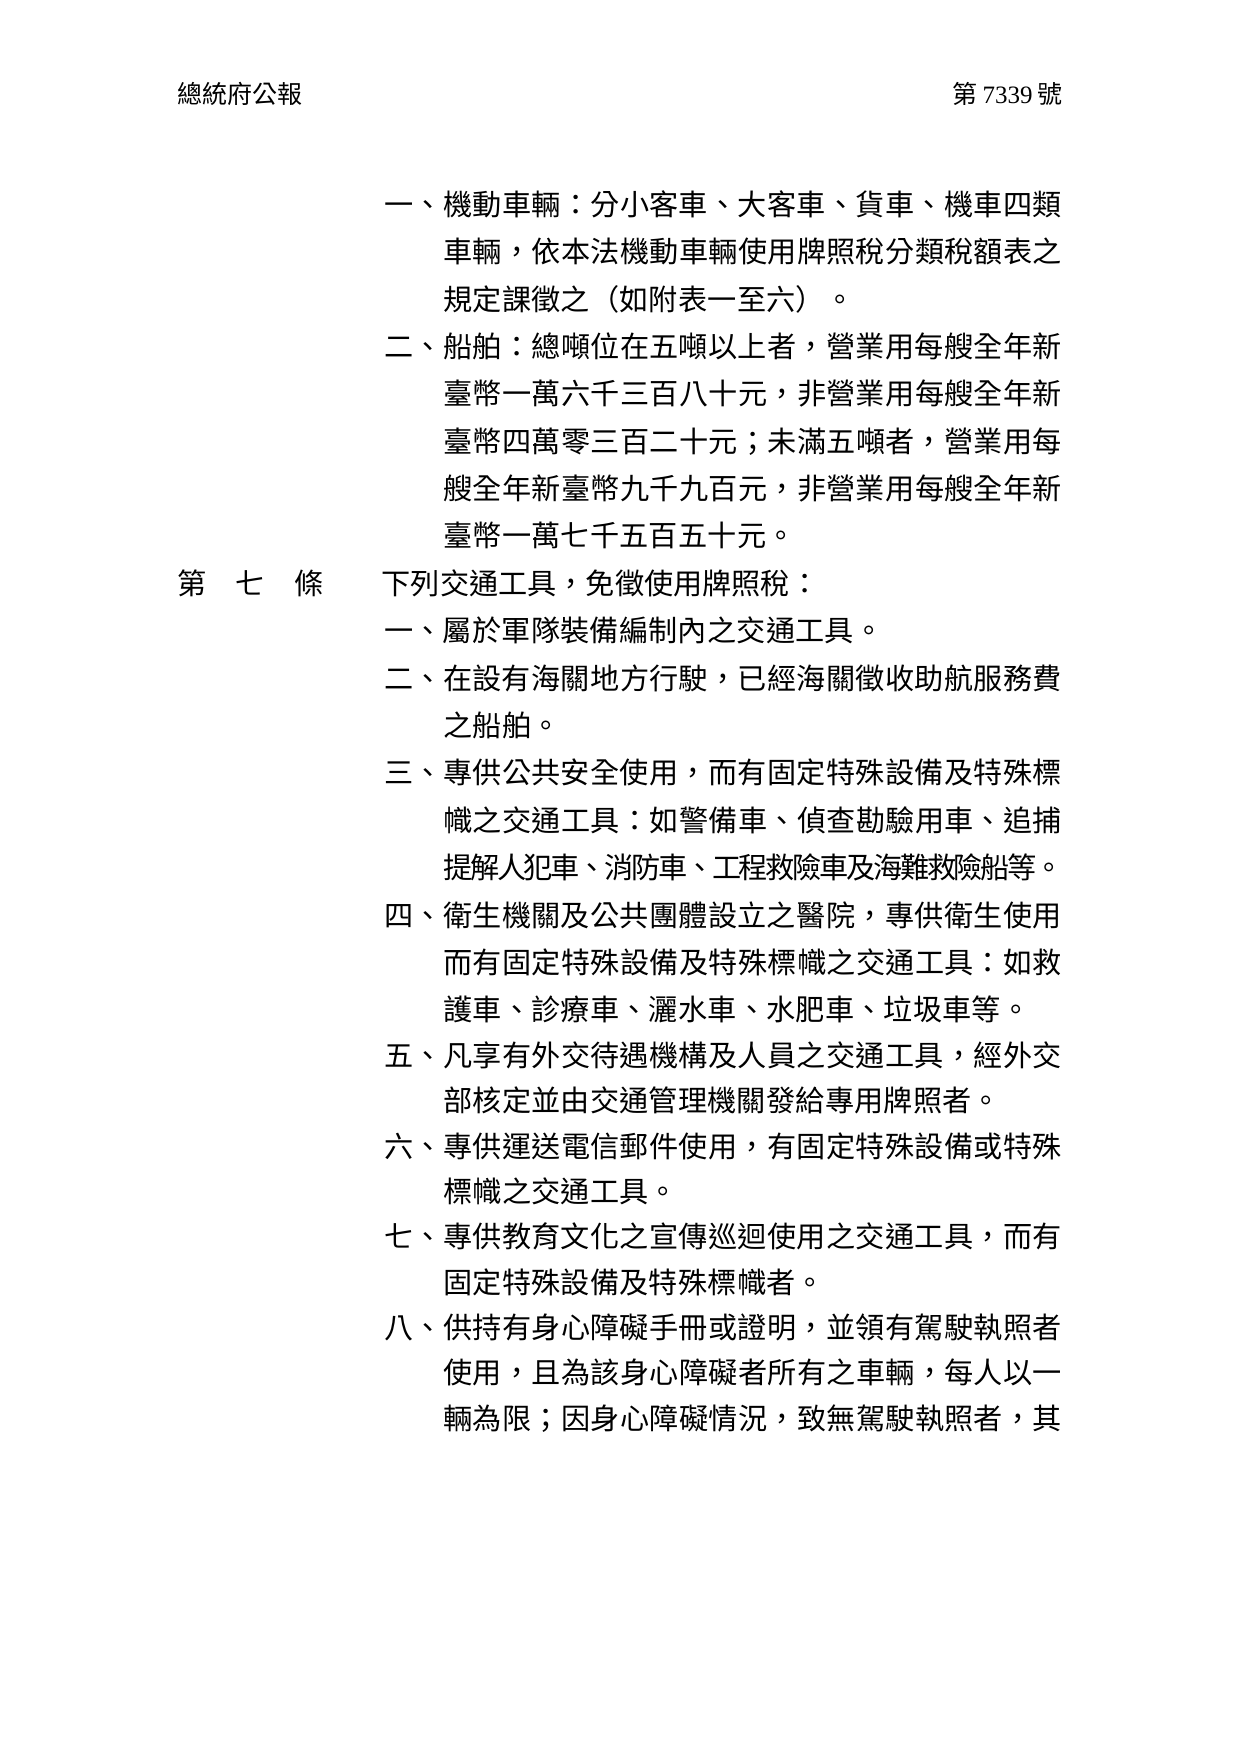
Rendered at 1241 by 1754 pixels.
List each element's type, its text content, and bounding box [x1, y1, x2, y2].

text 一、屬於軍隊裝備編制內之交通工具。 [384, 604, 1064, 651]
text 八、供持有身心障礙手冊或證明，並領有駕駛執照者使用，且為該身心障礙者所有之車輛，每人以一輛為限；因身心障礙情況，致無駕駛執照者，其 [384, 1302, 1064, 1438]
text 三、專供公共安全使用，而有固定特殊設備及特殊標幟之交通工具：如警備車、偵查勘驗用車、追捕提解人犯車、消防車、工程救險車及海難救險船等。 [384, 746, 1064, 888]
text 六、專供運送電信郵件使用，有固定特殊設備或特殊標幟之交通工具。 [384, 1121, 1064, 1212]
text 第 七 條 下列交通工具，免徵使用牌照稅： [177, 556, 1064, 604]
text 二、在設有海關地方行駛，已經海關徵收助航服務費之船舶。 [384, 651, 1064, 746]
text 五、凡享有外交待遇機構及人員之交通工具，經外交部核定並由交通管理機關發給專用牌照者。 [384, 1030, 1064, 1121]
text 二、船舶：總噸位在五噸以上者，營業用每艘全年新臺幣一萬六千三百八十元，非營業用每艘全年新臺幣四萬零三百二十元；未滿五噸者，營業用每艘全年新臺幣九千九百元，非營業用每艘全年新臺幣一萬七千五百五十元。 [384, 319, 1064, 556]
text 一、機動車輛：分小客車、大客車、貨車、機車四類車輛，依本法機動車輛使用牌照稅分類稅額表之規定課徵之（如附表一至六）。 [384, 177, 1064, 319]
text 七、專供教育文化之宣傳巡迴使用之交通工具，而有固定特殊設備及特殊標幟者。 [384, 1212, 1064, 1302]
text 四、衛生機關及公共團體設立之醫院，專供衛生使用而有固定特殊設備及特殊標幟之交通工具：如救護車、診療車、灑水車、水肥車、垃圾車等。 [384, 888, 1064, 1030]
